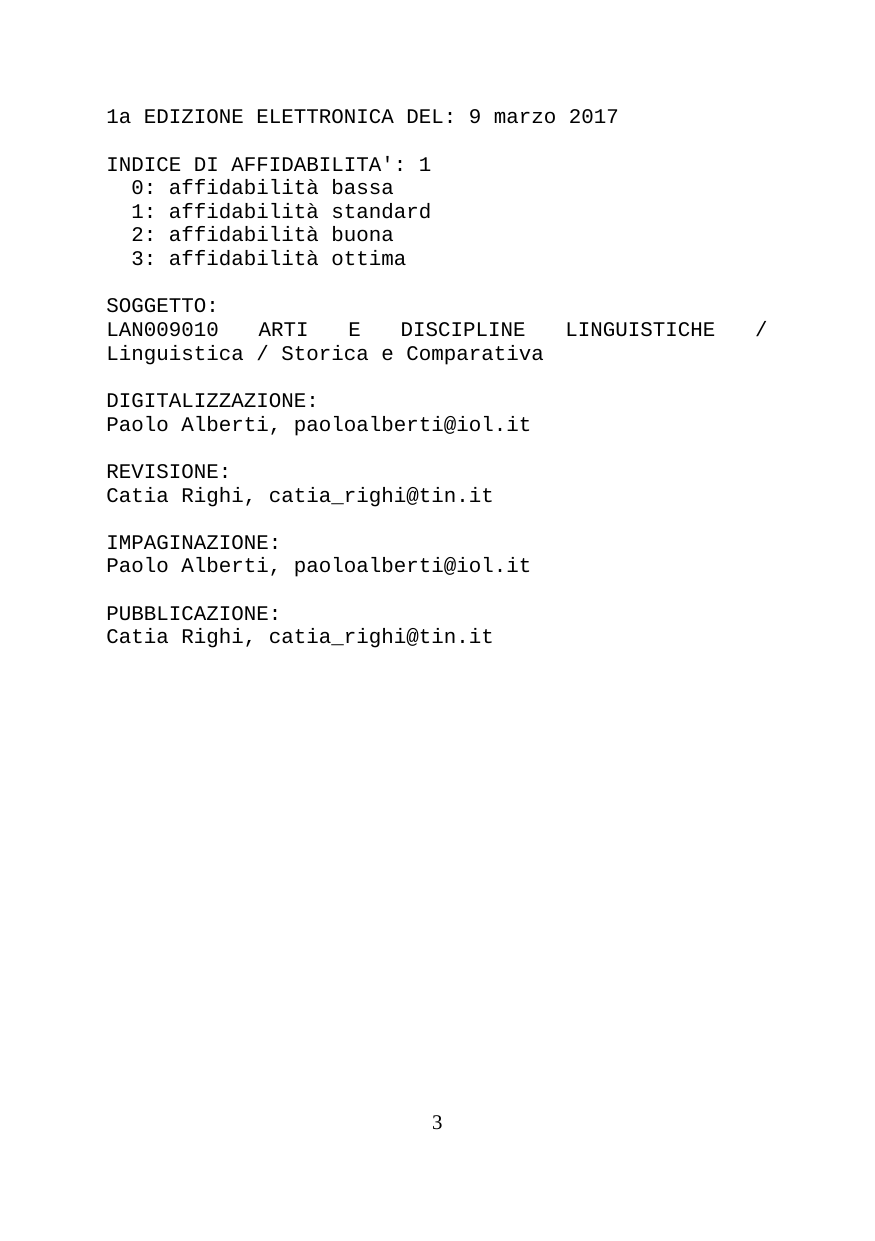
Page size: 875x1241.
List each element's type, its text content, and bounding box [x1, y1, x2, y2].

text 1a EDIZIONE ELETTRONICA DEL: 9 marzo 2017 [106, 106, 768, 130]
text Catia Righi, catia_righi@tin.it [106, 484, 768, 508]
text LAN009010 ARTI E DISCIPLINE LINGUISTICHE / Linguistica / Storica e Comparativa [106, 319, 768, 366]
text Paolo Alberti, paoloalberti@iol.it [106, 556, 768, 579]
text REVISIONE: [106, 461, 768, 484]
text 1: affidabilità standard [106, 201, 768, 224]
text Catia Righi, catia_righi@tin.it [106, 626, 768, 650]
text DIGITALIZZAZIONE: [106, 390, 768, 414]
text SOGGETTO: [106, 295, 768, 319]
text IMPAGINAZIONE: [106, 532, 768, 556]
text INDICE DI AFFIDABILITA': 1 [106, 153, 768, 177]
text 3: affidabilità ottima [106, 248, 768, 272]
text 0: affidabilità bassa [106, 177, 768, 201]
text Paolo Alberti, paoloalberti@iol.it [106, 414, 768, 437]
text PUBBLICAZIONE: [106, 603, 768, 626]
text 2: affidabilità buona [106, 224, 768, 248]
